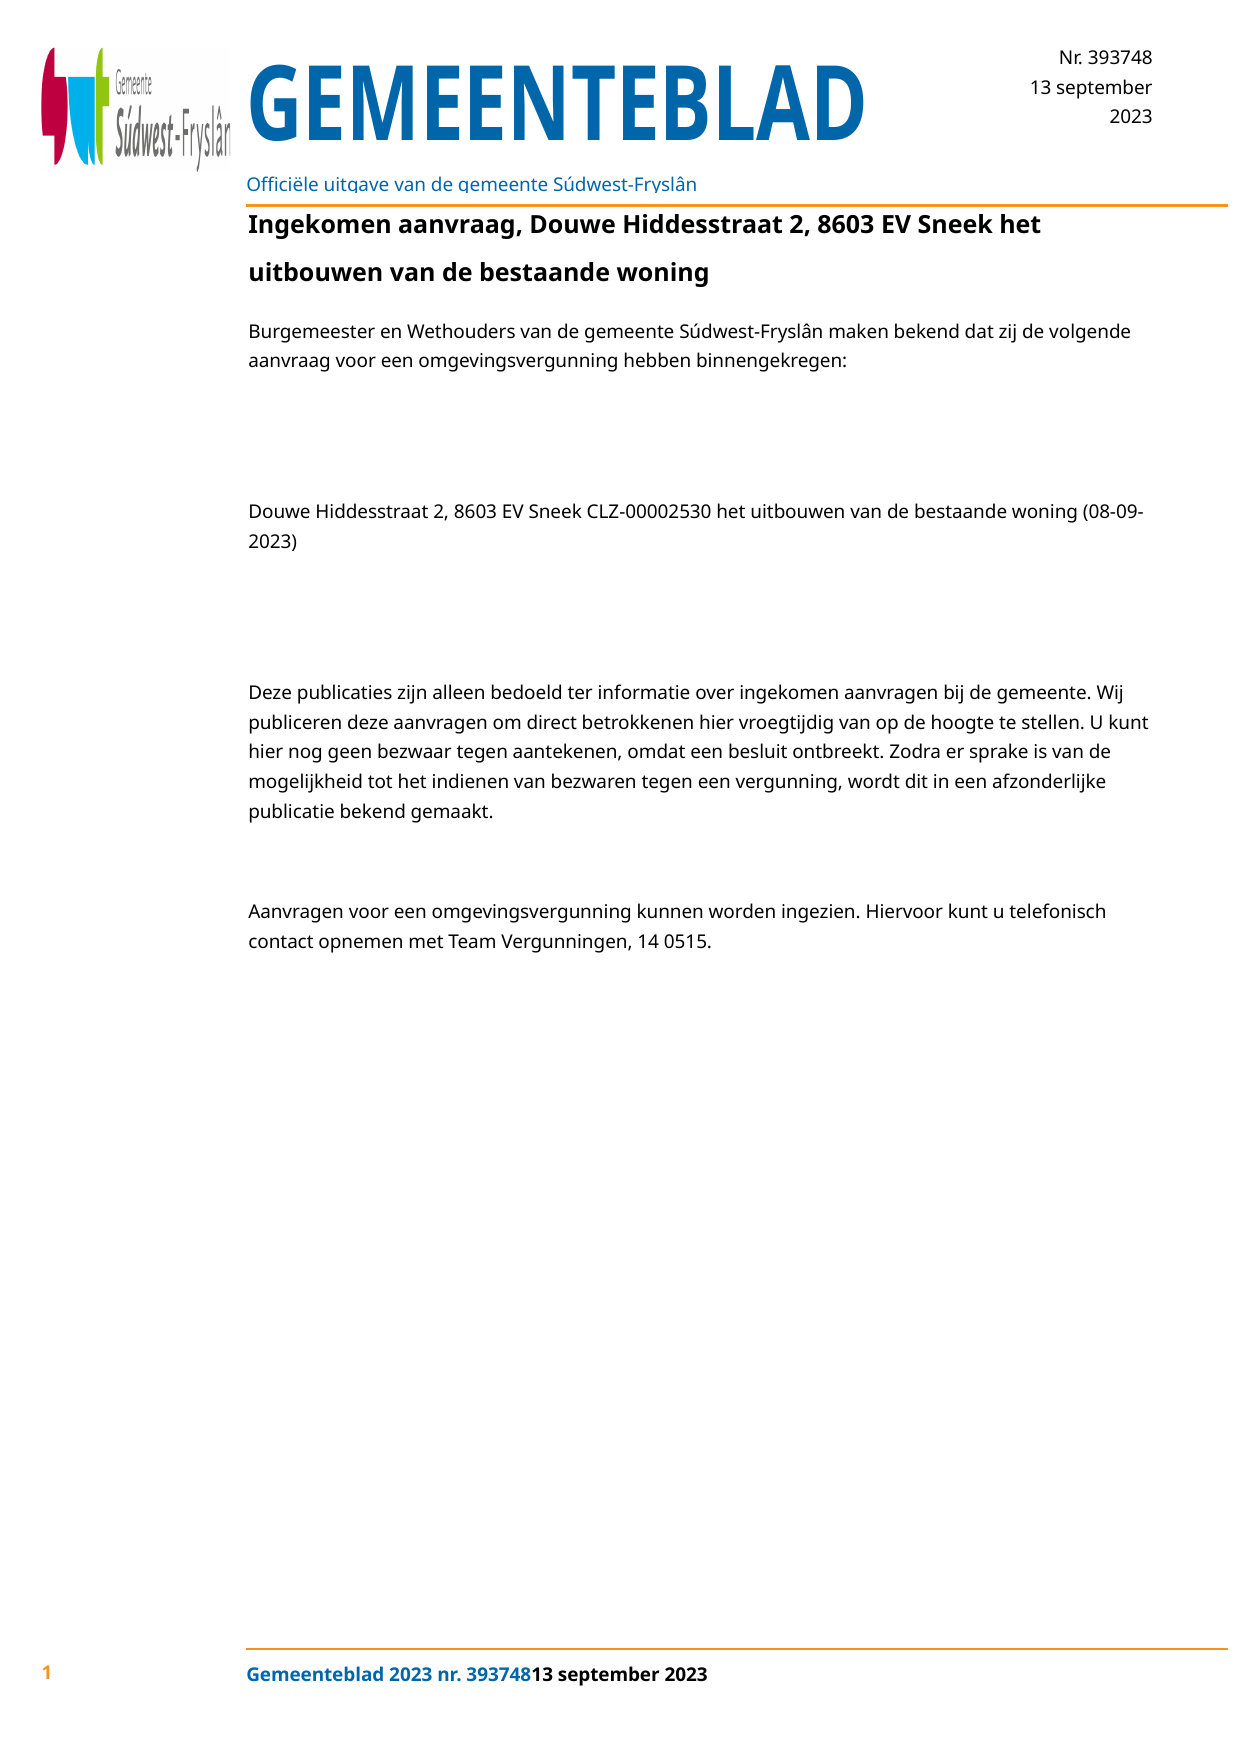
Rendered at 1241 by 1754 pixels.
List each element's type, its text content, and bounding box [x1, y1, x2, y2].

picture [41, 47, 231, 172]
text Aanvragen voor een omgevingsvergunning kunnen worden ingezien. Hiervoor kunt u telefonisch contact opnemen met Team Vergunningen, 14 0515. [248, 899, 1152, 954]
text Deze publicaties zijn alleen bedoeld ter informatie over ingekomen aanvragen bij de gemeente. Wij publiceren deze aanvragen om direct betrokkenen hier vroegtijdig van op de hoogte te stellen. U kunt hier nog geen bezwaar tegen aantekenen, omdat een besluit ontbreekt. Zodra er sprake is van de mogelijkheid tot het indienen van bezwaren tegen een vergunning, wordt dit in een afzonderlijke publicatie bekend gemaakt. [248, 679, 1152, 824]
text Burgemeester en Wethouders van de gemeente Súdwest-Fryslân maken bekend dat zij de volgende aanvraag voor een omgevingsvergunning hebben binnengekregen: [248, 318, 1152, 373]
text Ingekomen aanvraag, Douwe Hiddesstraat 2, 8603 EV Sneek het uitbouwen van de bestaande woning [248, 207, 1152, 288]
text Douwe Hiddesstraat 2, 8603 EV Sneek CLZ-00002530 het uitbouwen van de bestaande woning (08-09-2023) [248, 499, 1152, 554]
